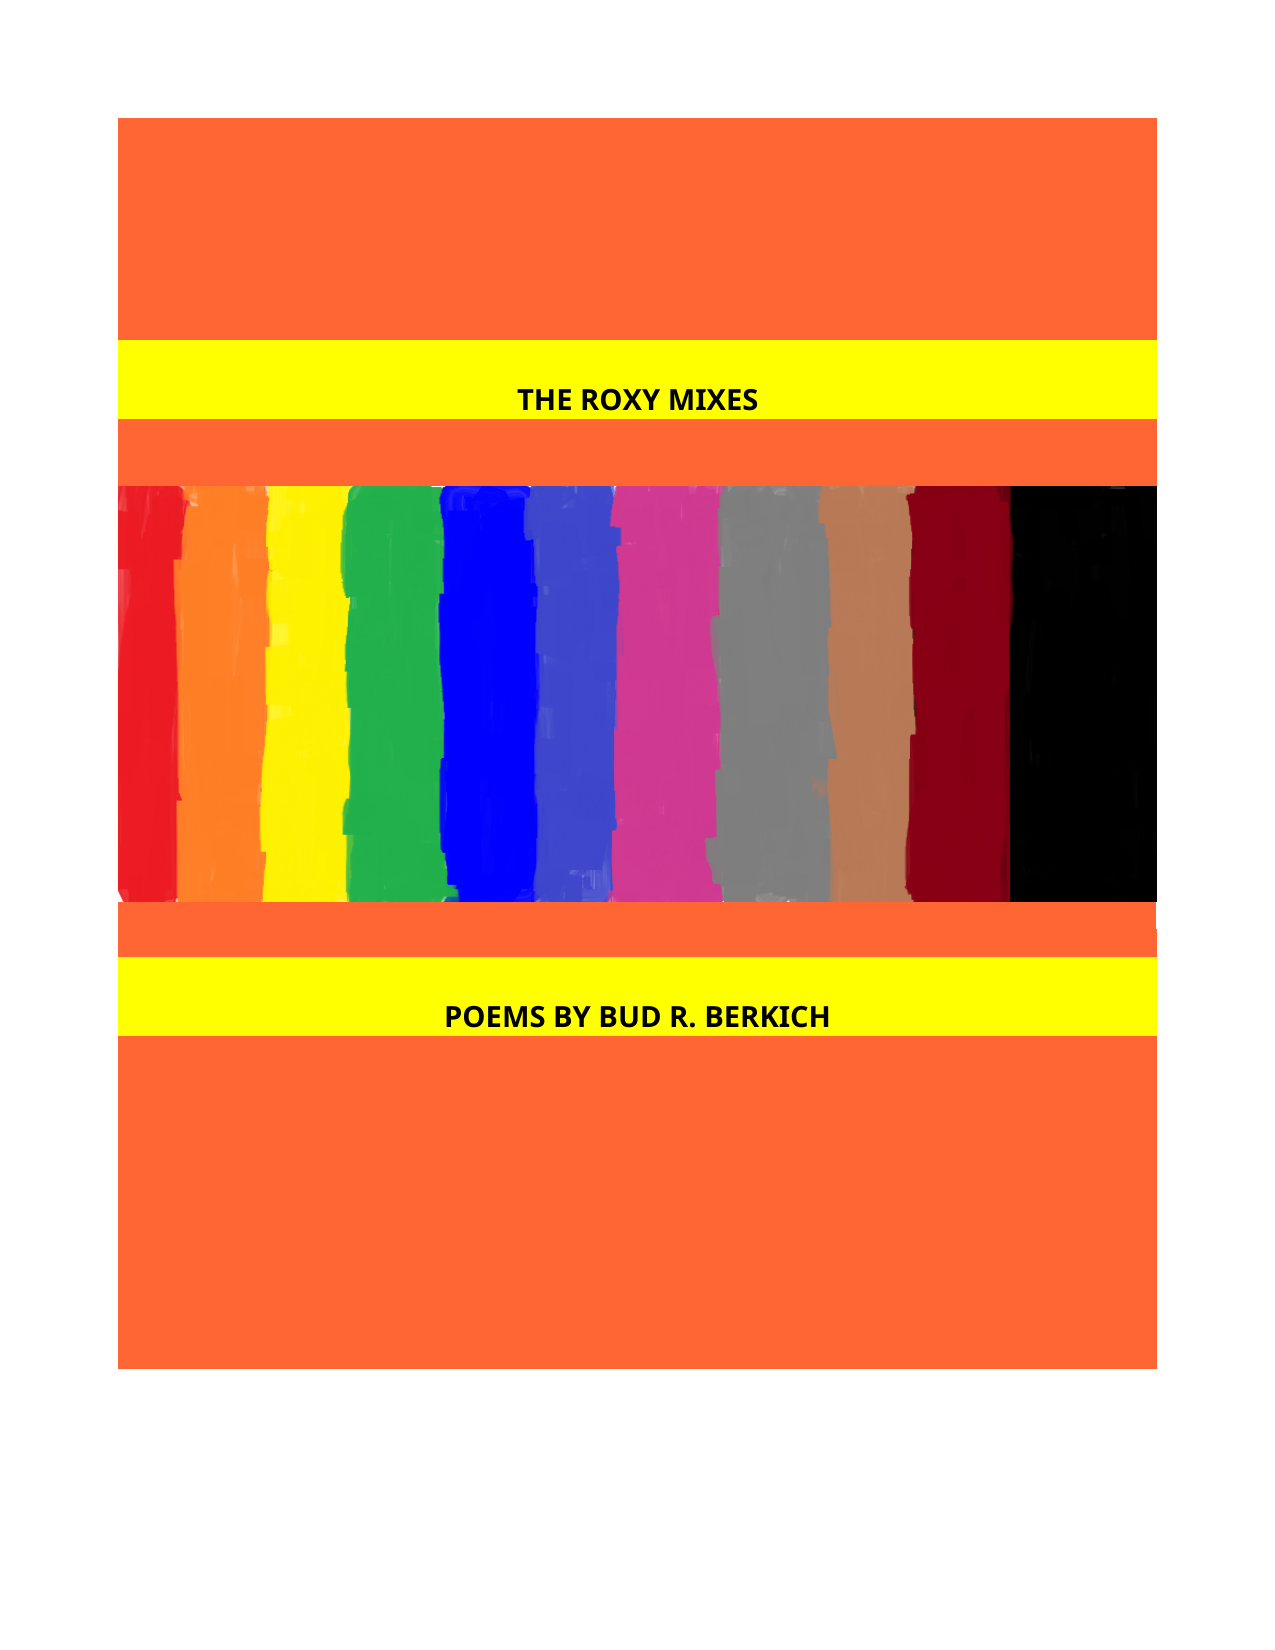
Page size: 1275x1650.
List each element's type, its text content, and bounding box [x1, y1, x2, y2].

picture [118, 486, 1157, 902]
text POEMS BY BUD R. BERKICH [118, 997, 1157, 1036]
text THE ROXY MIXES [118, 379, 1157, 419]
